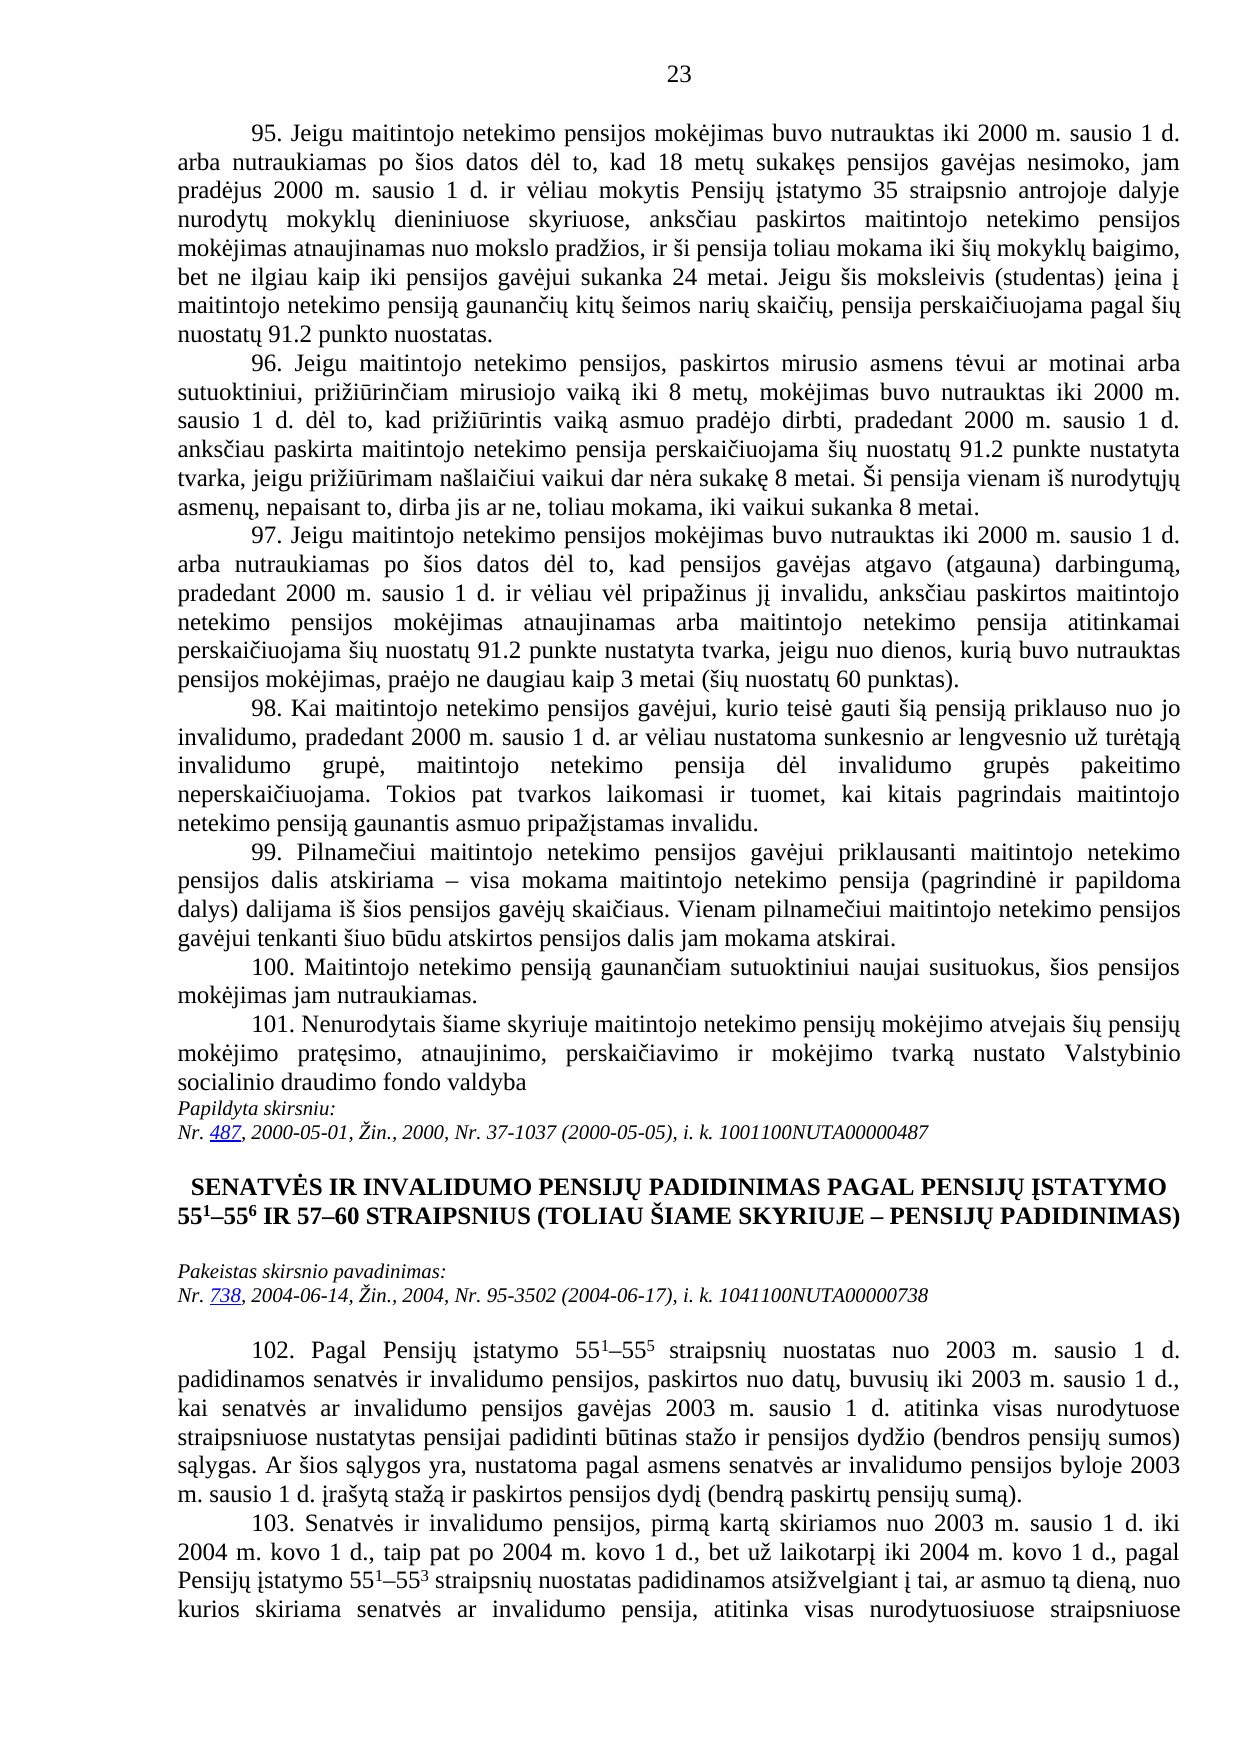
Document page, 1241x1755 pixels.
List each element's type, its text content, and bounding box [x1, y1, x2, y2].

text 102. Pagal Pensijų įstatymo 551–555 straipsnių nuostatas nuo 2003 m. sausio 1 d. padidinamos senatvės ir invalidumo pensijos, paskirtos nuo datų, buvusių iki 2003 m. sausio 1 d., kai senatvės ar invalidumo pensijos gavėjas 2003 m. sausio 1 d. atitinka visas nurodytuose straipsniuose nustatytas pensijai padidinti būtinas stažo ir pensijos dydžio (bendros pensijų sumos) sąlygas. Ar šios sąlygos yra, nustatoma pagal asmens senatvės ar invalidumo pensijos byloje 2003 m. sausio 1 d. įrašytą stažą ir paskirtos pensijos dydį (bendrą paskirtų pensijų sumą). [177, 1336, 1181, 1508]
text Nr. 487, 2000-05-01, Žin., 2000, Nr. 37-1037 (2000-05-05), i. k. 1001100NUTA00000487 [177, 1120, 1181, 1144]
text 100. Maitintojo netekimo pensiją gaunančiam sutuoktiniui naujai susituokus, šios pensijos mokėjimas jam nutraukiamas. [177, 952, 1181, 1009]
text 97. Jeigu maitintojo netekimo pensijos mokėjimas buvo nutrauktas iki 2000 m. sausio 1 d. arba nutraukiamas po šios datos dėl to, kad pensijos gavėjas atgavo (atgauna) darbingumą, pradedant 2000 m. sausio 1 d. ir vėliau vėl pripažinus jį invalidu, anksčiau paskirtos maitintojo netekimo pensijos mokėjimas atnaujinamas arba maitintojo netekimo pensija atitinkamai perskaičiuojama šių nuostatų 91.2 punkte nustatyta tvarka, jeigu nuo dienos, kurią buvo nutrauktas pensijos mokėjimas, praėjo ne daugiau kaip 3 metai (šių nuostatų 60 punktas). [177, 521, 1181, 693]
text Nr. 738, 2004-06-14, Žin., 2004, Nr. 95-3502 (2004-06-17), i. k. 1041100NUTA00000738 [177, 1283, 1181, 1307]
text 98. Kai maitintojo netekimo pensijos gavėjui, kurio teisė gauti šią pensiją priklauso nuo jo invalidumo, pradedant 2000 m. sausio 1 d. ar vėliau nustatoma sunkesnio ar lengvesnio už turėtąją invalidumo grupė, maitintojo netekimo pensija dėl invalidumo grupės pakeitimo neperskaičiuojama. Tokios pat tvarkos laikomasi ir tuomet, kai kitais pagrindais maitintojo netekimo pensiją gaunantis asmuo pripažįstamas invalidu. [177, 693, 1181, 837]
text Papildyta skirsniu: [177, 1096, 1181, 1120]
text 103. Senatvės ir invalidumo pensijos, pirmą kartą skiriamos nuo 2003 m. sausio 1 d. iki 2004 m. kovo 1 d., taip pat po 2004 m. kovo 1 d., bet už laikotarpį iki 2004 m. kovo 1 d., pagal Pensijų įstatymo 551–553 straipsnių nuostatas padidinamos atsižvelgiant į tai, ar asmuo tą dieną, nuo kurios skiriama senatvės ar invalidumo pensija, atitinka visas nurodytuosiuose straipsniuose [177, 1508, 1181, 1623]
text Pakeistas skirsnio pavadinimas: [177, 1259, 1181, 1283]
text 96. Jeigu maitintojo netekimo pensijos, paskirtos mirusio asmens tėvui ar motinai arba sutuoktiniui, prižiūrinčiam mirusiojo vaiką iki 8 metų, mokėjimas buvo nutrauktas iki 2000 m. sausio 1 d. dėl to, kad prižiūrintis vaiką asmuo pradėjo dirbti, pradedant 2000 m. sausio 1 d. anksčiau paskirta maitintojo netekimo pensija perskaičiuojama šių nuostatų 91.2 punkte nustatyta tvarka, jeigu prižiūrimam našlaičiui vaikui dar nėra sukakę 8 metai. Ši pensija vienam iš nurodytųjų asmenų, nepaisant to, dirba jis ar ne, toliau mokama, iki vaikui sukanka 8 metai. [177, 348, 1181, 521]
text 101. Nenurodytais šiame skyriuje maitintojo netekimo pensijų mokėjimo atvejais šių pensijų mokėjimo pratęsimo, atnaujinimo, perskaičiavimo ir mokėjimo tvarką nustato Valstybinio socialinio draudimo fondo valdyba [177, 1009, 1181, 1096]
text 95. Jeigu maitintojo netekimo pensijos mokėjimas buvo nutrauktas iki 2000 m. sausio 1 d. arba nutraukiamas po šios datos dėl to, kad 18 metų sukakęs pensijos gavėjas nesimoko, jam pradėjus 2000 m. sausio 1 d. ir vėliau mokytis Pensijų įstatymo 35 straipsnio antrojoje dalyje nurodytų mokyklų dieniniuose skyriuose, anksčiau paskirtos maitintojo netekimo pensijos mokėjimas atnaujinamas nuo mokslo pradžios, ir ši pensija toliau mokama iki šių mokyklų baigimo, bet ne ilgiau kaip iki pensijos gavėjui sukanka 24 metai. Jeigu šis moksleivis (studentas) įeina į maitintojo netekimo pensiją gaunančių kitų šeimos narių skaičių, pensija perskaičiuojama pagal šių nuostatų 91.2 punkto nuostatas. [177, 118, 1181, 348]
text SENATVĖS IR INVALIDUMO PENSIJŲ PADIDINIMAS PAGAL PENSIJŲ ĮSTATYMO 551–556 IR 57–60 STRAIPSNIUS (TOLIAU ŠIAME SKYRIUJE – PENSIJŲ PADIDINIMAS) [177, 1172, 1181, 1230]
text 99. Pilnamečiui maitintojo netekimo pensijos gavėjui priklausanti maitintojo netekimo pensijos dalis atskiriama – visa mokama maitintojo netekimo pensija (pagrindinė ir papildoma dalys) dalijama iš šios pensijos gavėjų skaičiaus. Vienam pilnamečiui maitintojo netekimo pensijos gavėjui tenkanti šiuo būdu atskirtos pensijos dalis jam mokama atskirai. [177, 837, 1181, 952]
